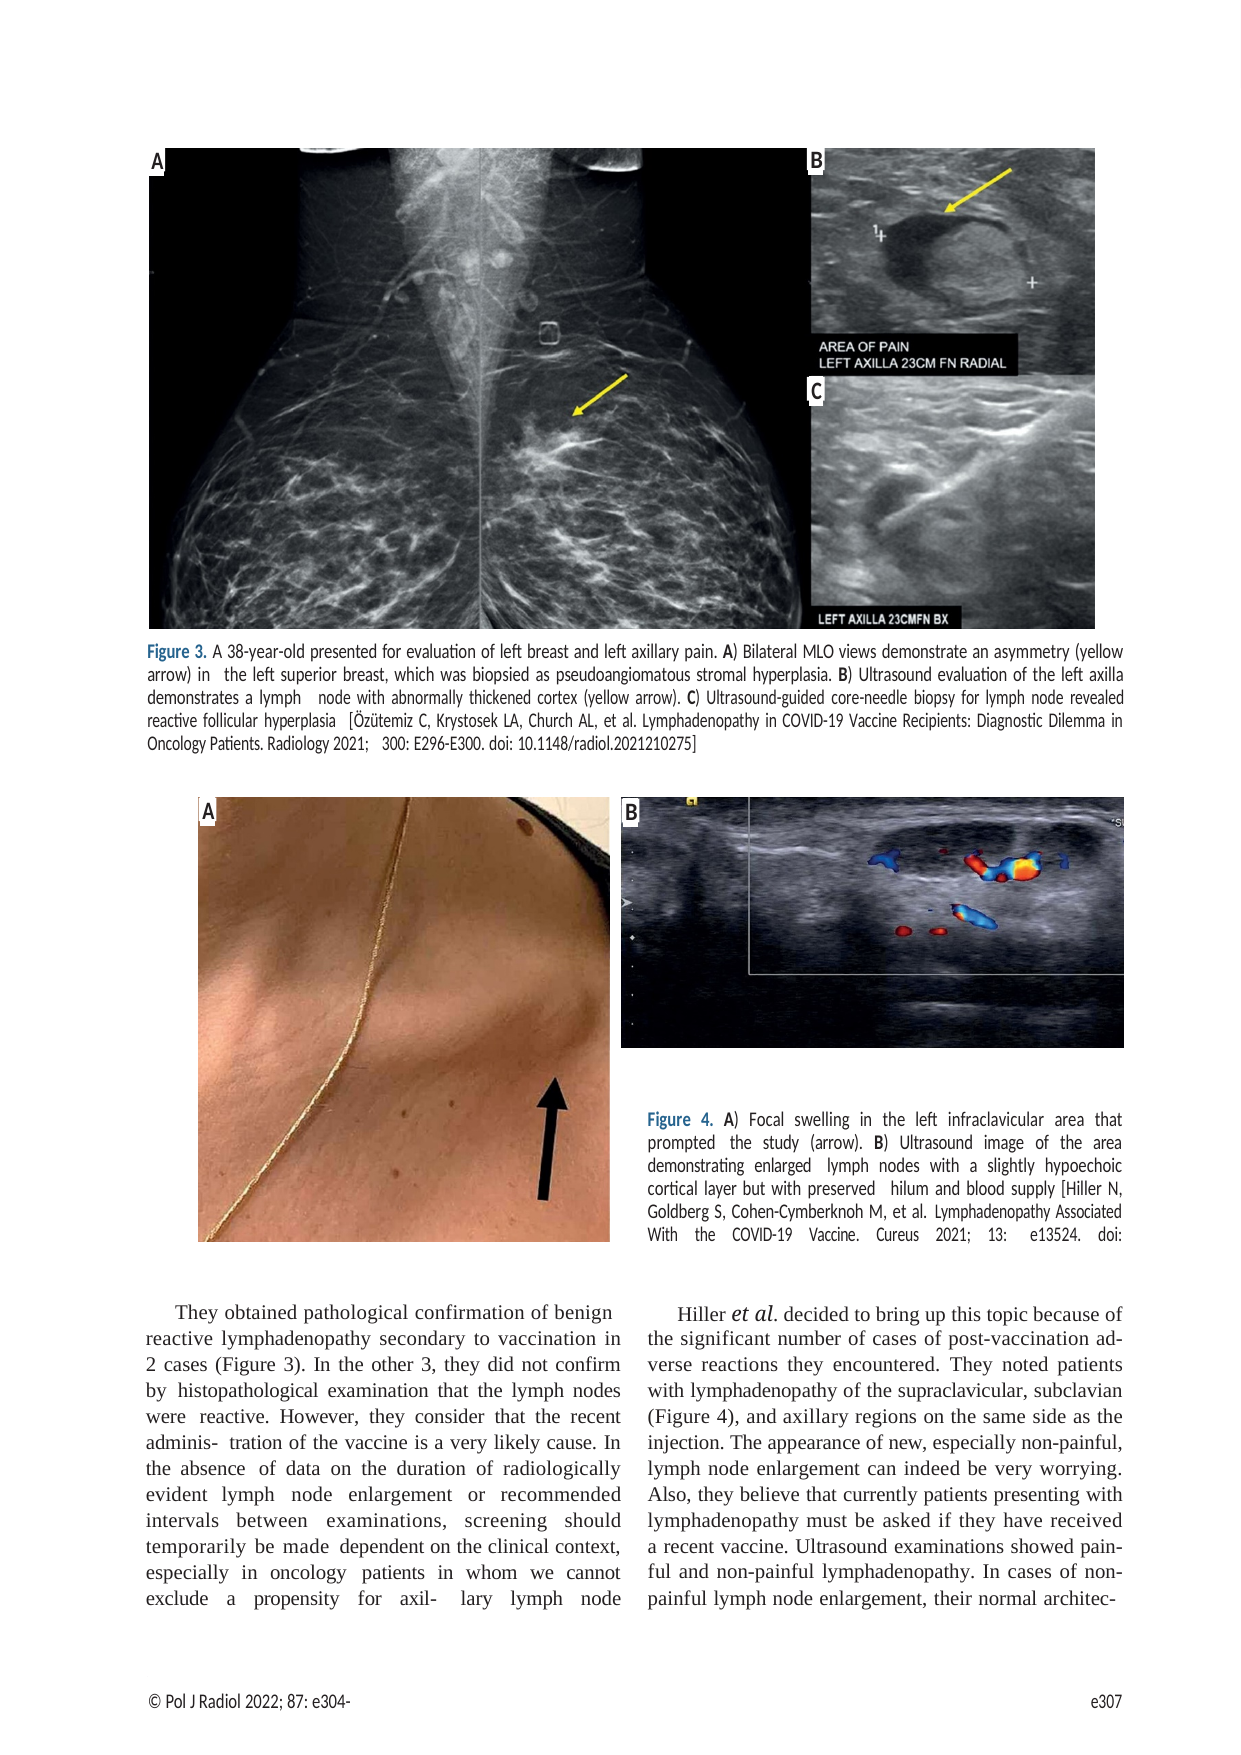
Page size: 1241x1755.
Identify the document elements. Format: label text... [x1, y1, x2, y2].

text Figure 4. A) Focal swelling in the left infraclavicular area that prompted the study (arrow). B) Ultrasound image of the area demonstrating enlarged lymph nodes with a slightly hypoechoic cortical layer but with preserved hilum and blood supply [Hiller N, Goldberg S, Cohen-Cymberknoh M, et al. Lymphadenopathy Associated With the COVID-19 Vaccine. Cureus 2021; 13: e13524. doi: 10.7759/cureus.13524 [647, 1108, 1122, 1248]
text A [151, 147, 164, 176]
text reactive lymphadenopathy secondary to vaccination in 2 cases (Figure 3). In the other 3, they did not confirm by histopathological examination that the lymph nodes were reactive. However, they consider that the recent adminis- tration of the vaccine is a very likely cause. In the absence of data on the duration of radiologically evident lymph node enlargement or recommended intervals between examinations, screening should temporarily be made dependent on the clinical context, especially in oncology patients in whom we cannot exclude a propensity for axil- lary lymph node enlargement [13]. [146, 1326, 621, 1614]
text B [625, 798, 638, 827]
text A [202, 797, 215, 825]
text © Pol J Radiol 2022; 87: e304-e310 [148, 1689, 375, 1714]
text C [811, 376, 823, 405]
text the significant number of cases of post-vaccination ad- verse reactions they encountered. They noted patients with lymphadenopathy of the supraclavicular, subclavian (Figure 4), and axillary regions on the same side as the injection. The appearance of new, especially non-painful, lymph node enlargement can indeed be very worrying. Also, they believe that currently patients presenting with lymphadenopathy must be asked if they have received a recent vaccine. Ultrasound examinations showed pain- ful and non-painful lymphadenopathy. In cases of non- painful lymph node enlargement, their normal architec- [647, 1326, 1123, 1609]
text e307 [1091, 1689, 1124, 1714]
text Figure 3. A 38-year-old presented for evaluation of left breast and left axillary pain. A) Bilateral MLO views demonstrate an asymmetry (yellow arrow) in the left superior breast, which was biopsied as pseudoangiomatous stromal hyperplasia. B) Ultrasound evaluation of the left axilla demonstrates a lymph node with abnormally thickened cortex (yellow arrow). C) Ultrasound-guided core-needle biopsy for lymph node revealed reactive follicular hyperplasia [Özütemiz C, Krystosek LA, Church AL, et al. Lymphadenopathy in COVID-19 Vaccine Recipients: Diagnostic Dilemma in Oncology Patients. Radiology 2021; 300: E296-E300. doi: 10.1148/radiol.2021210275] [147, 641, 1124, 755]
text They obtained pathological confirmation of benign [146, 1302, 623, 1324]
text Hiller et al. decided to bring up this topic because of [647, 1302, 1124, 1326]
text B [810, 146, 823, 174]
